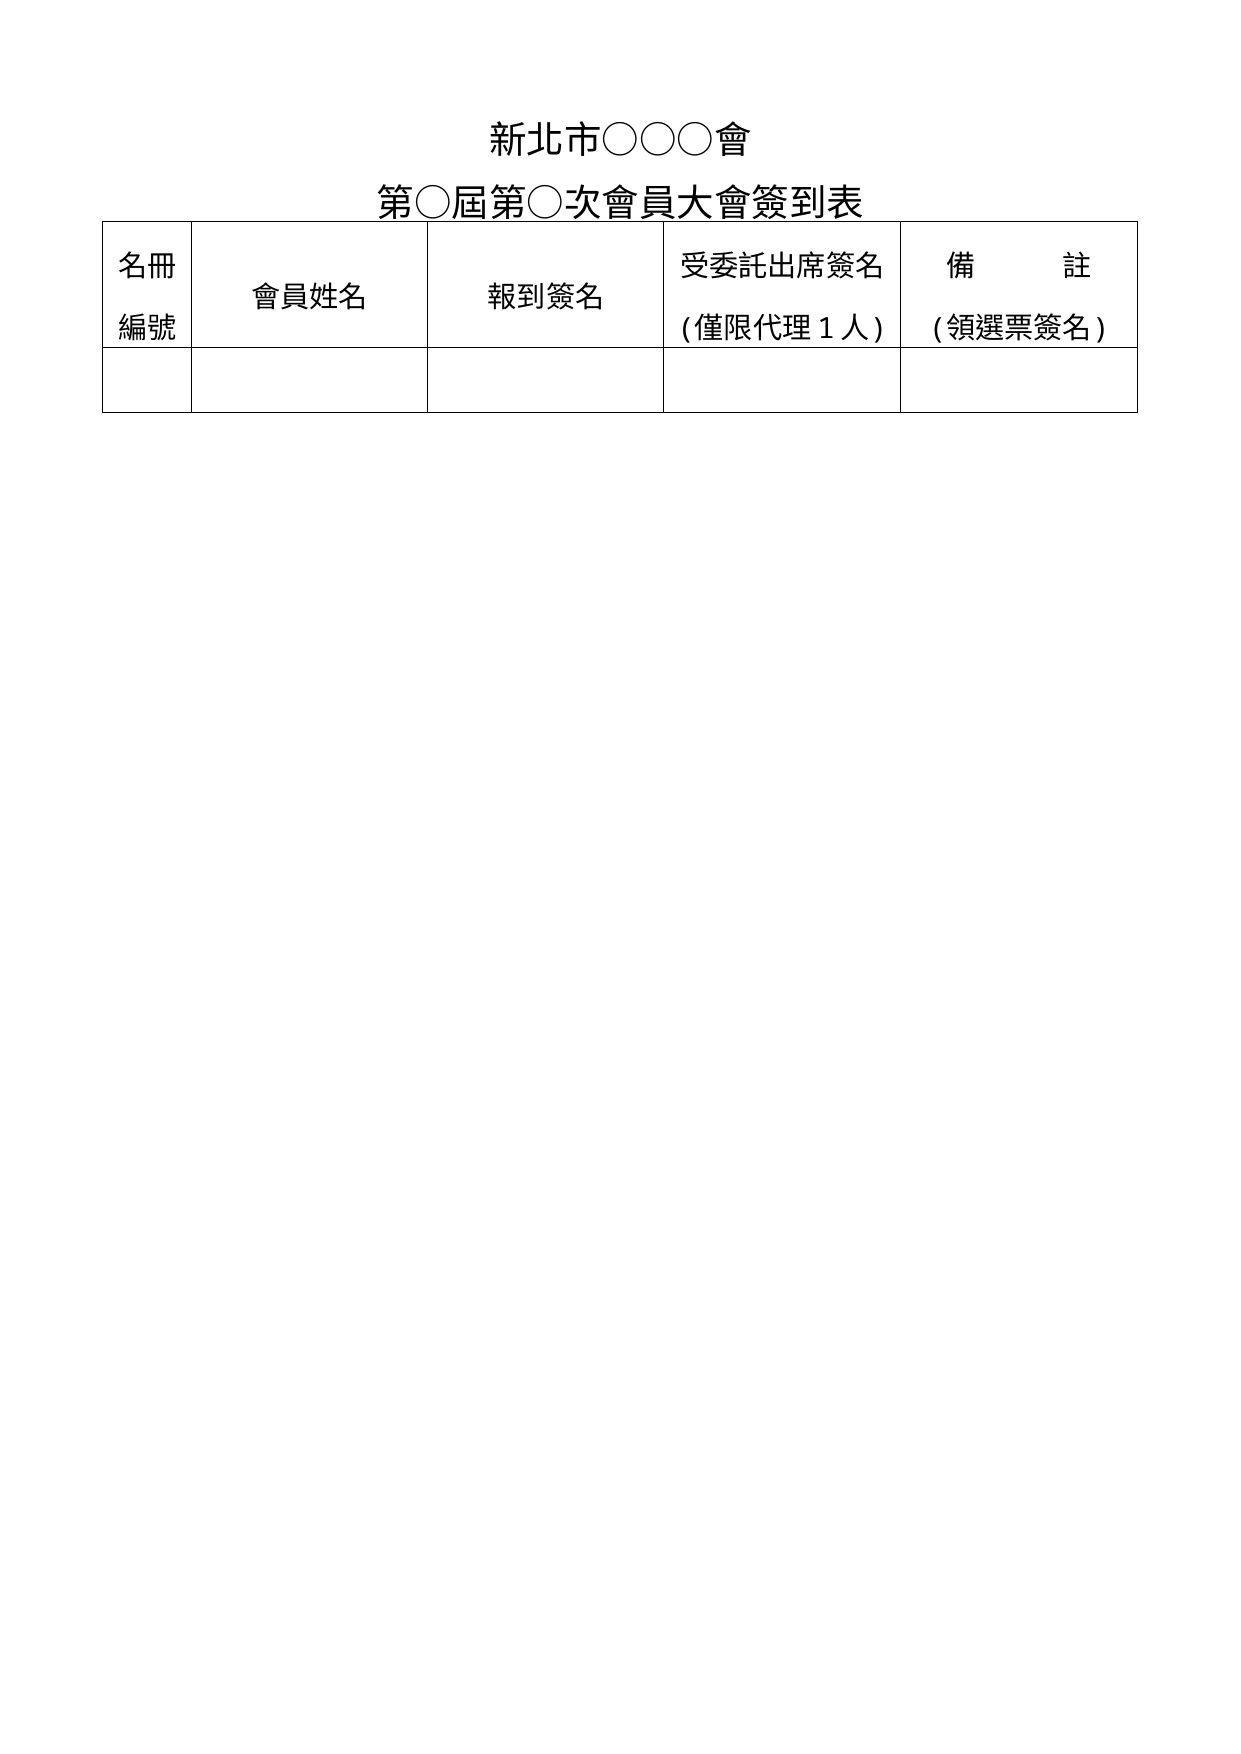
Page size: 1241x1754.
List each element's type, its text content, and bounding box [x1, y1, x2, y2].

table_cell 名冊 編號 [103, 222, 191, 347]
table_cell [901, 348, 1137, 412]
table_cell 會員姓名 [192, 222, 427, 347]
table_cell [192, 348, 427, 412]
table_cell [664, 348, 900, 412]
table_cell 受委託出席簽名 (僅限代理1人) [664, 222, 900, 347]
table_cell 報到簽名 [428, 222, 663, 347]
table_cell [103, 348, 191, 412]
table_header 新北市○○○會 第○屆第○次會員大會簽到表 [103, 96, 1137, 221]
table_cell 備 註 (領選票簽名) [901, 222, 1137, 347]
table_cell [428, 348, 663, 412]
